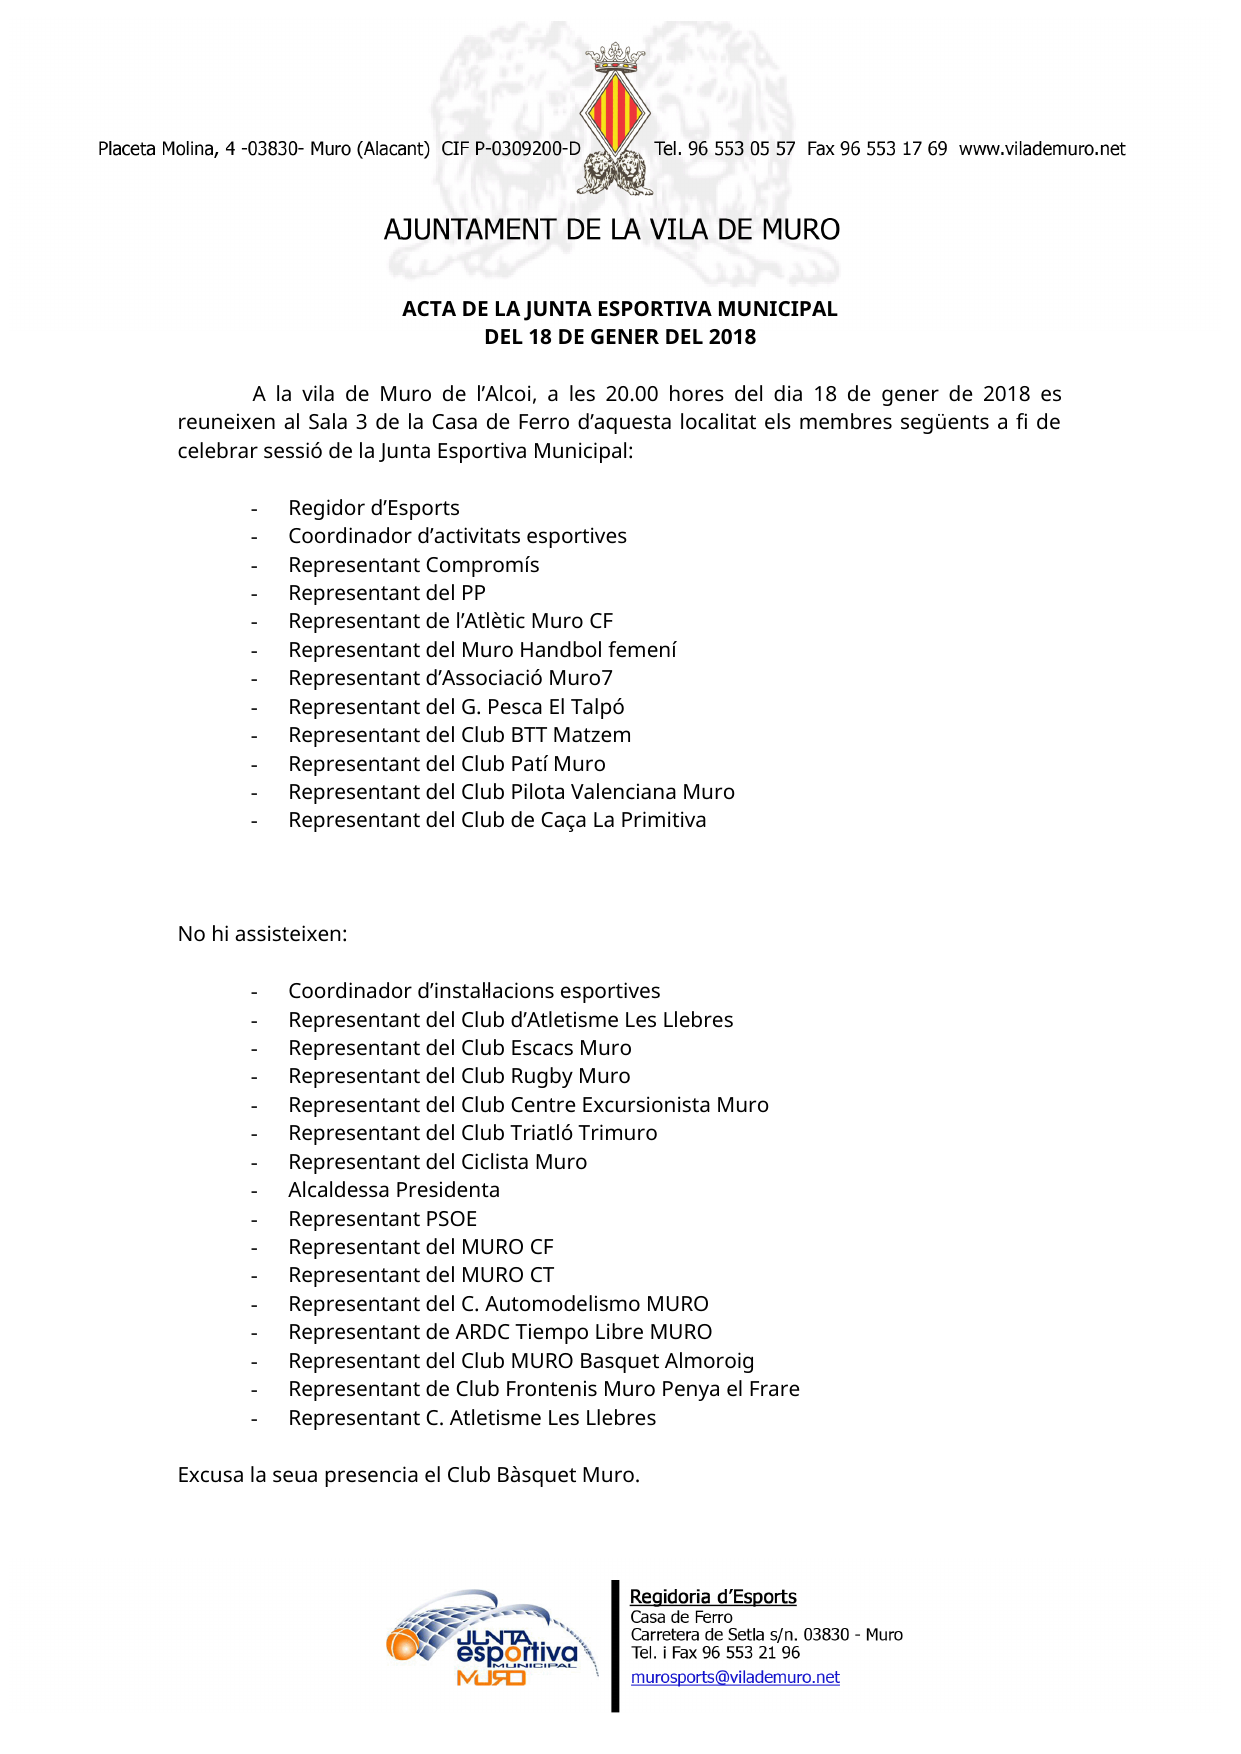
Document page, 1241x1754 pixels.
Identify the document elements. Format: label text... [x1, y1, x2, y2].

list Representant del MURO CT [251, 1261, 1063, 1289]
picture [8, 17, 1222, 331]
list Representant del MURO CF [251, 1232, 1063, 1261]
list Representant PSOE [251, 1204, 1063, 1232]
list Representant del Club d’Atletisme Les Llebres [251, 1005, 1063, 1033]
list Representant del Club Centre Excursionista Muro [251, 1090, 1063, 1118]
list Representant del Muro Handbol femení [251, 635, 1063, 663]
text DEL 18 DE GENER DEL 2018 [177, 332, 1063, 351]
list Representant de Club Frontenis Muro Penya el Frare [251, 1374, 1063, 1403]
list Alcaldessa Presidenta [251, 1175, 1063, 1204]
list Representant del Ciclista Muro [251, 1147, 1063, 1175]
list Representant del C. Automodelismo MURO [251, 1289, 1063, 1317]
list Representant del G. Pesca El Talpó [251, 692, 1063, 720]
list Representant de ARDC Tiempo Libre MURO [251, 1317, 1063, 1346]
list Representant del Club de Caça La Primitiva [251, 806, 1063, 834]
list Coordinador d’instal·lacions esportives [251, 976, 1063, 1005]
list Regidor d’Esports [251, 493, 1063, 521]
text A la vila de Muro de l’Alcoi, a les 20.00 hores del dia 18 de gener de 2018 es reuneixen al Sala 3 de la Casa de Ferro d’aquesta localitat els membres següents a fi de celebrar sessió de la Junta Esportiva Municipal: [177, 379, 1063, 464]
list Representant del Club Patí Muro [251, 749, 1063, 777]
list Coordinador d’activitats esportives [251, 521, 1063, 550]
list Representant del Club Triatló Trimuro [251, 1118, 1063, 1147]
list Representant del Club Escacs Muro [251, 1033, 1063, 1062]
picture [8, 1558, 1222, 1713]
list Representant Compromís [251, 550, 1063, 578]
text No hi assisteixen: [177, 919, 1063, 948]
list Representant de l’Atlètic Muro CF [251, 607, 1063, 635]
list Representant del Club Rugby Muro [251, 1062, 1063, 1090]
list Representant C. Atletisme Les Llebres [251, 1403, 1063, 1431]
list Representant del Club BTT Matzem [251, 720, 1063, 749]
text Excusa la seua presencia el Club Bàsquet Muro. [177, 1460, 1063, 1488]
list Representant del Club Pilota Valenciana Muro [251, 777, 1063, 806]
list Representant del PP [251, 578, 1063, 607]
list Representant del Club MURO Basquet Almoroig [251, 1346, 1063, 1374]
list Representant d’Associació Muro7 [251, 663, 1063, 692]
